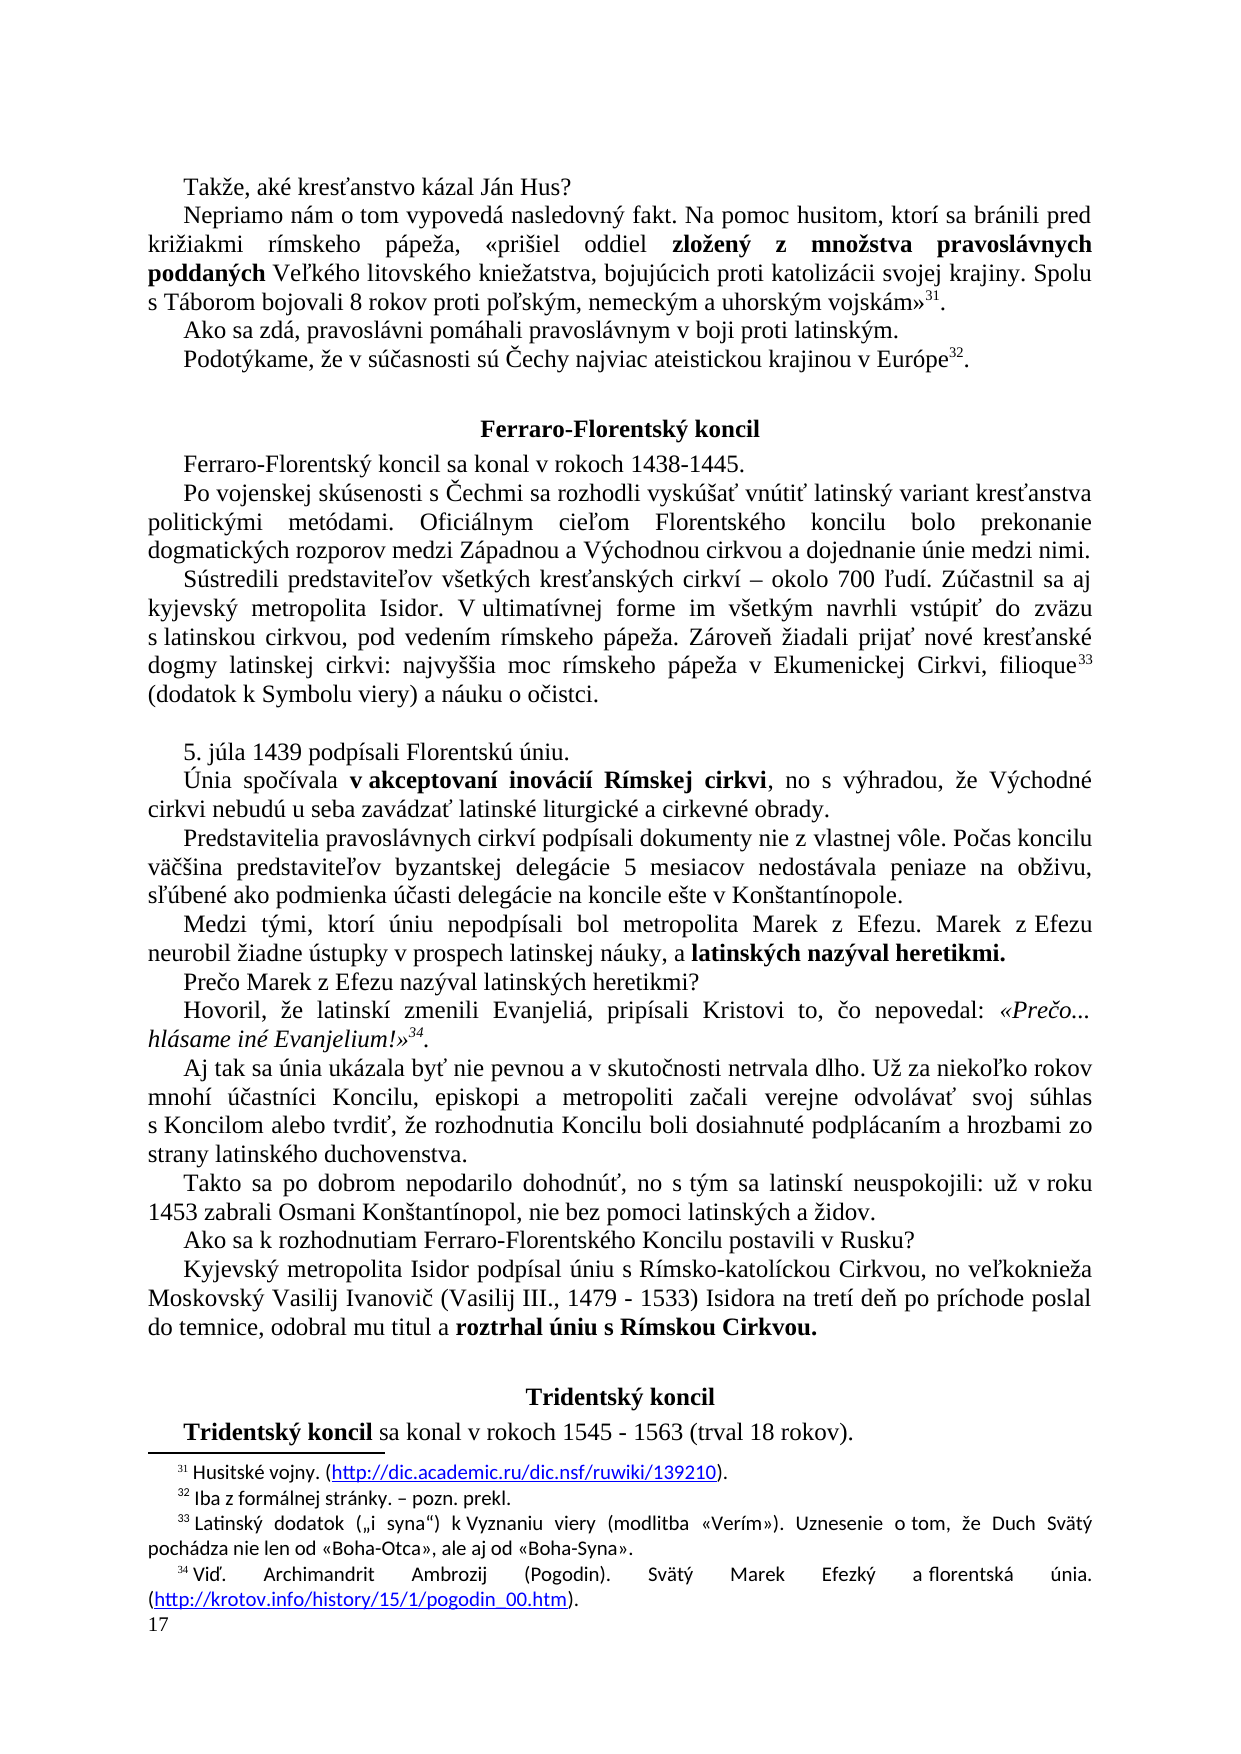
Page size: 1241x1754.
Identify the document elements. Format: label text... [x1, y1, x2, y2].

text 5. júla 1439 podpísali Florentskú úniu. [148, 737, 1092, 766]
subtitle Ferraro-Florentský koncil [148, 414, 1092, 443]
text Kyjevský metropolita Isidor podpísal úniu s Rímsko-katolíckou Cirkvou, no veľkoknieža Moskovský Vasilij Ivanovič (Vasilij III., 1479 - 1533) Isidora na tretí deň po príchode poslal do temnice, odobral mu titul a roztrhal úniu s Rímskou Cirkvou. [148, 1254, 1092, 1341]
text Sústredili predstaviteľov všetkých kresťanských cirkví – okolo 700 ľudí. Zúčastnil sa aj kyjevský metropolita Isidor. V ultimatívnej forme im všetkým navrhli vstúpiť do zväzu s latinskou cirkvou, pod vedením rímskeho pápeža. Zároveň žiadali prijať nové kresťanské dogmy latinskej cirkvi: najvyššia moc rímskeho pápeža v Ekumenickej Cirkvi, filioque (dodatok k Symbolu viery) a náuku o očistci. [148, 564, 1092, 708]
text Ako sa zdá, pravoslávni pomáhali pravoslávnym v boji proti latinským. [148, 316, 1092, 344]
text Po vojenskej skúsenosti s Čechmi sa rozhodli vyskúšať vnútiť latinský variant kresťanstva politickými metódami. Oficiálnym cieľom Florentského koncilu bolo prekonanie dogmatických rozporov medzi Západnou a Východnou cirkvou a dojednanie únie medzi nimi. [148, 478, 1092, 564]
text Podotýkame, že v súčasnosti sú Čechy najviac ateistickou krajinou v Európe. [148, 344, 1092, 373]
subtitle Tridentský koncil [148, 1382, 1092, 1411]
text Ferraro-Florentský koncil sa konal v rokoch 1438-1445. [148, 449, 1092, 478]
text Aj tak sa únia ukázala byť nie pevnou a v skutočnosti netrvala dlho. Už za niekoľko rokov mnohí účastníci Koncilu, episkopi a metropoliti začali verejne odvolávať svoj súhlas s Koncilom alebo tvrdiť, že rozhodnutia Koncilu boli dosiahnuté podplácaním a hrozbami zo strany latinského duchovenstva. [148, 1053, 1092, 1168]
text Prečo Marek z Efezu nazýval latinských heretikmi? [148, 967, 1092, 996]
text Medzi tými, ktorí úniu nepodpísali bol metropolita Marek z Efezu. Marek z Efezu neurobil žiadne ústupky v prospech latinskej náuky, a latinských nazýval heretikmi. [148, 909, 1092, 967]
text Tridentský koncil sa konal v rokoch 1545 - 1563 (trval 18 rokov). [148, 1417, 1092, 1446]
text Predstavitelia pravoslávnych cirkví podpísali dokumenty nie z vlastnej vôle. Počas koncilu väčšina predstaviteľov byzantskej delegácie 5 mesiacov nedostávala peniaze na obživu, sľúbené ako podmienka účasti delegácie na koncile ešte v Konštantínopole. [148, 823, 1092, 909]
text Hovoril, že latinskí zmenili Evanjeliá, pripísali Kristovi to, čo nepovedal: «Prečo... hlásame iné Evanjelium!». [148, 996, 1092, 1053]
text Takto sa po dobrom nepodarilo dohodnúť, no s tým sa latinskí neuspokojili: už v roku 1453 zabrali Osmani Konštantínopol, nie bez pomoci latinských a židov. [148, 1168, 1092, 1226]
text Latinský dodatok („i syna“) k Vyznaniu viery (modlitba «Verím»). Uznesenie o tom, že Duch Svätý pochádza nie len od «Boha-Otca», ale aj od «Boha-Syna». [148, 1510, 1092, 1561]
text Únia spočívala v akceptovaní inovácií Rímskej cirkvi, no s výhradou, že Východné cirkvi nebudú u seba zavádzať latinské liturgické a cirkevné obrady. [148, 766, 1092, 823]
text Ako sa k rozhodnutiam Ferraro-Florentského Koncilu postavili v Rusku? [148, 1226, 1092, 1254]
text Takže, aké kresťanstvo kázal Ján Hus? [148, 172, 1092, 201]
text Viď. Archimandrit Ambrozij (Pogodin). Svätý Marek Efezký a florentská únia. (http://krotov.info/history/15/1/pogodin_00.htm). [148, 1561, 1092, 1612]
text Iba z formálnej stránky. – pozn. prekl. [148, 1485, 1092, 1510]
text Nepriamo nám o tom vypovedá nasledovný fakt. Na pomoc husitom, ktorí sa bránili pred križiakmi rímskeho pápeža, «prišiel oddiel zložený z množstva pravoslávnych poddaných Veľkého litovského kniežatstva, bojujúcich proti katolizácii svojej krajiny. Spolu s Táborom bojovali 8 rokov proti poľským, nemeckým a uhorským vojskám». [148, 201, 1092, 316]
text Husitské vojny. (http://dic.academic.ru/dic.nsf/ruwiki/139210). [148, 1459, 1092, 1485]
